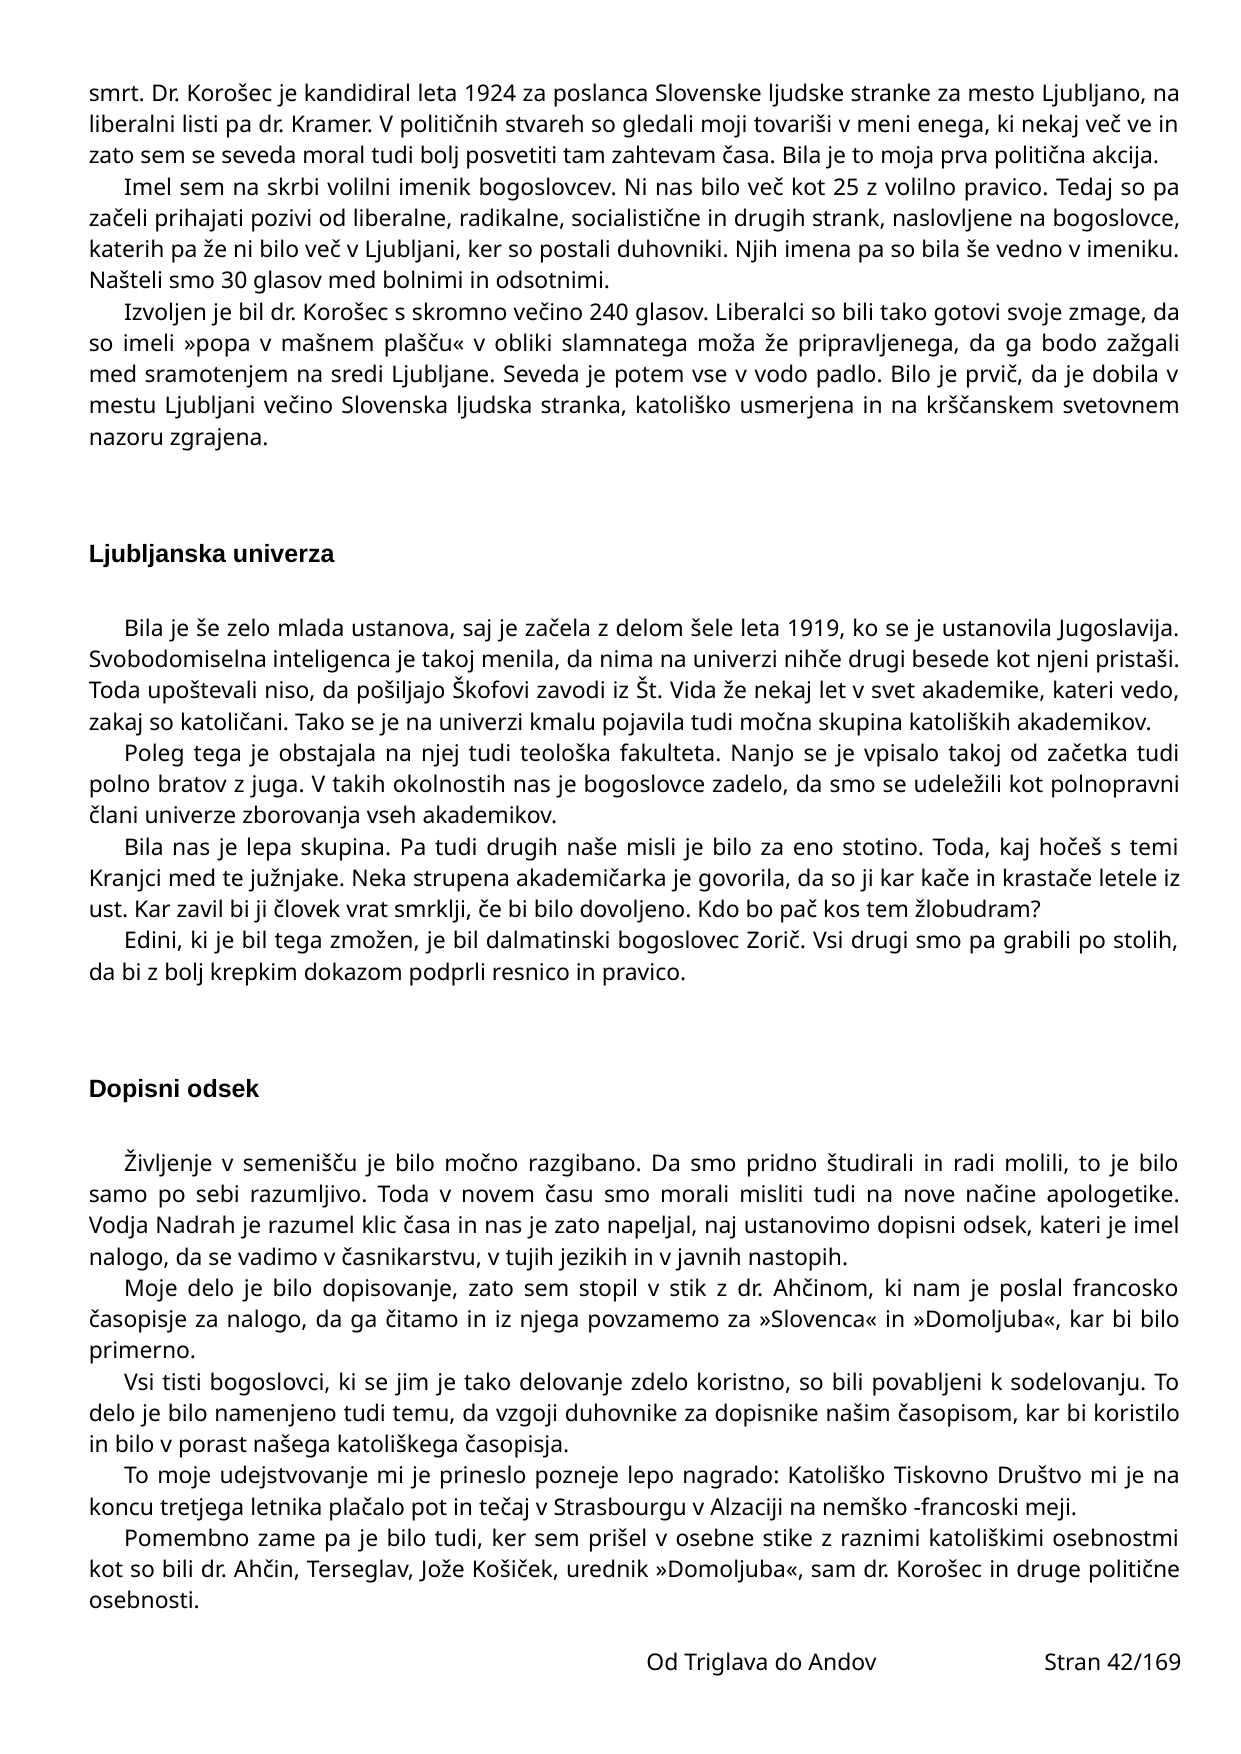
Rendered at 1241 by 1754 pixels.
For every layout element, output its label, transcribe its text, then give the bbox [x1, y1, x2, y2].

subtitle Dopisni odsek [88, 1074, 1181, 1103]
text Moje delo je bilo dopisovanje, zato sem stopil v stik z dr. Ahčinom, ki nam je poslal francosko časopisje za nalogo, da ga čitamo in iz njega povzamemo za »Slovenca« in »Domoljuba«, kar bi bilo primerno. [88, 1272, 1181, 1366]
text Edini, ki je bil tega zmožen, je bil dalmatinski bogoslovec Zorič. Vsi drugi smo pa grabili po stolih, da bi z bolj krepkim dokazom podprli resnico in pravico. [88, 924, 1181, 987]
text Življenje v semenišču je bilo močno razgibano. Da smo pridno študirali in radi molili, to je bilo samo po sebi razumljivo. Toda v novem času smo morali misliti tudi na nove načine apologetike. Vodja Nadrah je razumel klic časa in nas je zato napeljal, naj ustanovimo dopisni odsek, kateri je imel nalogo, da se vadimo v časnikarstvu, v tujih jezikih in v javnih nastopih. [88, 1147, 1181, 1272]
subtitle Ljubljanska univerza [88, 539, 1181, 568]
text smrt. Dr. Korošec je kandidiral leta 1924 za poslanca Slovenske ljudske stranke za mesto Ljubljano, na liberalni listi pa dr. Kramer. V političnih stvareh so gledali moji tovariši v meni enega, ki nekaj več ve in zato sem se seveda moral tudi bolj posvetiti tam zahtevam časa. Bila je to moja prva politična akcija. [88, 77, 1181, 171]
text Pomembno zame pa je bilo tudi, ker sem prišel v osebne stike z raznimi katoliškimi osebnostmi kot so bili dr. Ahčin, Terseglav, Jože Košiček, urednik »Domoljuba«, sam dr. Korošec in druge politične osebnosti. [88, 1522, 1181, 1616]
text Bila nas je lepa skupina. Pa tudi drugih naše misli je bilo za eno stotino. Toda, kaj hočeš s temi Kranjci med te južnjake. Neka strupena akademičarka je govorila, da so ji kar kače in krastače letele iz ust. Kar zavil bi ji človek vrat smrklji, če bi bilo dovoljeno. Kdo bo pač kos tem žlobudram? [88, 831, 1181, 924]
text Izvoljen je bil dr. Korošec s skromno večino 240 glasov. Liberalci so bili tako gotovi svoje zmage, da so imeli »popa v mašnem plašču« v obliki slamnatega moža že pripravljenega, da ga bodo zažgali med sramotenjem na sredi Ljubljane. Seveda je potem vse v vodo padlo. Bilo je prvič, da je dobila v mestu Ljubljani večino Slovenska ljudska stranka, katoliško usmerjena in na krščanskem svetovnem nazoru zgrajena. [88, 296, 1181, 452]
text Vsi tisti bogoslovci, ki se jim je tako delovanje zdelo koristno, so bili povabljeni k sodelovanju. To delo je bilo namenjeno tudi temu, da vzgoji duhovnike za dopisnike našim časopisom, kar bi koristilo in bilo v porast našega katoliškega časopisja. [88, 1366, 1181, 1459]
text To moje udejstvovanje mi je prineslo pozneje lepo nagrado: Katoliško Tiskovno Društvo mi je na koncu tretjega letnika plačalo pot in tečaj v Strasbourgu v Alzaciji na nemško -francoski meji. [88, 1459, 1181, 1522]
text Bila je še zelo mlada ustanova, saj je začela z delom šele leta 1919, ko se je ustanovila Jugoslavija. Svobodomiselna inteligenca je takoj menila, da nima na univerzi nihče drugi besede kot njeni pristaši. Toda upoštevali niso, da pošiljajo Škofovi zavodi iz Št. Vida že nekaj let v svet akademike, kateri vedo, zakaj so katoličani. Tako se je na univerzi kmalu pojavila tudi močna skupina katoliških akademikov. [88, 612, 1181, 737]
text Poleg tega je obstajala na njej tudi teološka fakulteta. Nanjo se je vpisalo takoj od začetka tudi polno bratov z juga. V takih okolnostih nas je bogoslovce zadelo, da smo se udeležili kot polnopravni člani univerze zborovanja vseh akademikov. [88, 737, 1181, 831]
text Imel sem na skrbi volilni imenik bogoslovcev. Ni nas bilo več kot 25 z volilno pravico. Tedaj so pa začeli prihajati pozivi od liberalne, radikalne, socialistične in drugih strank, naslovljene na bogoslovce, katerih pa že ni bilo več v Ljubljani, ker so postali duhovniki. Njih imena pa so bila še vedno v imeniku. Našteli smo 30 glasov med bolnimi in odsotnimi. [88, 171, 1181, 296]
